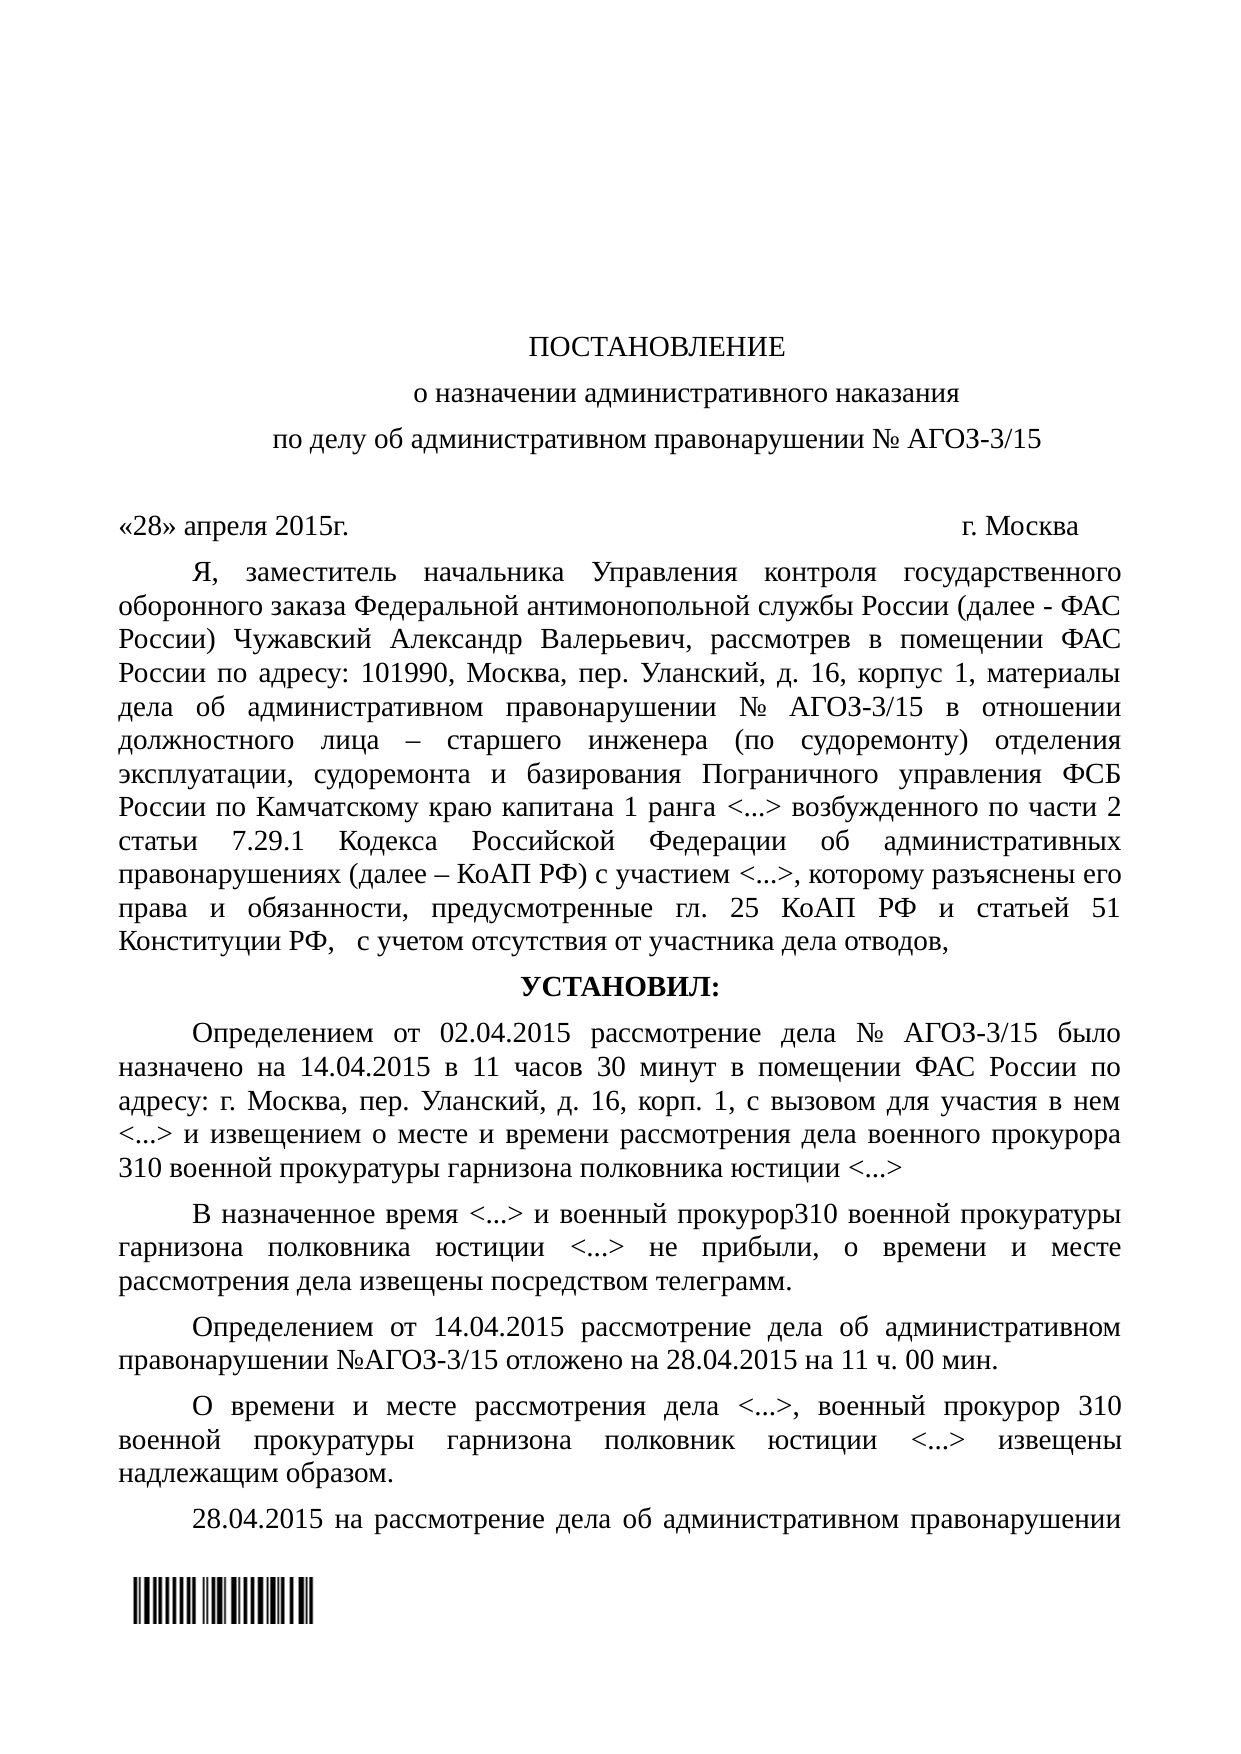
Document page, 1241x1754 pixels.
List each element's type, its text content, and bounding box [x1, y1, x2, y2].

text 28.04.2015 на рассмотрение дела об административном правонарушении [118, 1502, 1122, 1535]
text О времени и месте рассмотрения дела <...>, военный прокурор 310 военной прокуратуры гарнизона полковник юстиции <...> извещены надлежащим образом. [118, 1388, 1122, 1489]
text Я, заместитель начальника Управления контроля государственного оборонного заказа Федеральной антимонопольной службы России (далее - ФАС России) Чужавский Александр Валерьевич, рассмотрев в помещении ФАС России по адресу: 101990, Москва, пер. Уланский, д. 16, корпус 1, материалы дела об административном правонарушении № АГОЗ-3/15 в отношении должностного лица – старшего инженера (по судоремонту) отделения эксплуатации, судоремонта и базирования Пограничного управления ФСБ России по Камчатскому краю капитана 1 ранга <...> возбужденного по части 2 статьи 7.29.1 Кодекса Российской Федерации об административных правонарушениях (далее – КоАП РФ) с участием <...>, которому разъяснены его права и обязанности, предусмотренные гл. 25 КоАП РФ и статьей 51 Конституции РФ, с учетом отсутствия от участника дела отводов, [118, 554, 1122, 957]
text ПОСТАНОВЛЕНИЕ [118, 329, 1122, 363]
text о назначении административного наказания [339, 375, 1122, 409]
text по делу об административном правонарушении № АГОЗ-3/15 [118, 421, 1122, 455]
picture [118, 1577, 331, 1624]
text УСТАНОВИЛ: [118, 969, 1122, 1003]
text В назначенное время <...> и военный прокурор310 военной прокуратуры гарнизона полковника юстиции <...> не прибыли, о времени и месте рассмотрения дела извещены посредством телеграмм. [118, 1196, 1122, 1296]
text Определением от 14.04.2015 рассмотрение дела об административном правонарушении №АГОЗ-3/15 отложено на 28.04.2015 на 11 ч. 00 мин. [118, 1309, 1122, 1376]
text Определением от 02.04.2015 рассмотрение дела № АГОЗ-3/15 было назначено на 14.04.2015 в 11 часов 30 минут в помещении ФАС России по адресу: г. Москва, пер. Уланский, д. 16, корп. 1, с вызовом для участия в нем <...> и извещением о месте и времени рассмотрения дела военного прокурора 310 военной прокуратуры гарнизона полковника юстиции <...> [118, 1016, 1122, 1183]
text «28» апреля 2015г. г. Москва [118, 508, 1122, 542]
